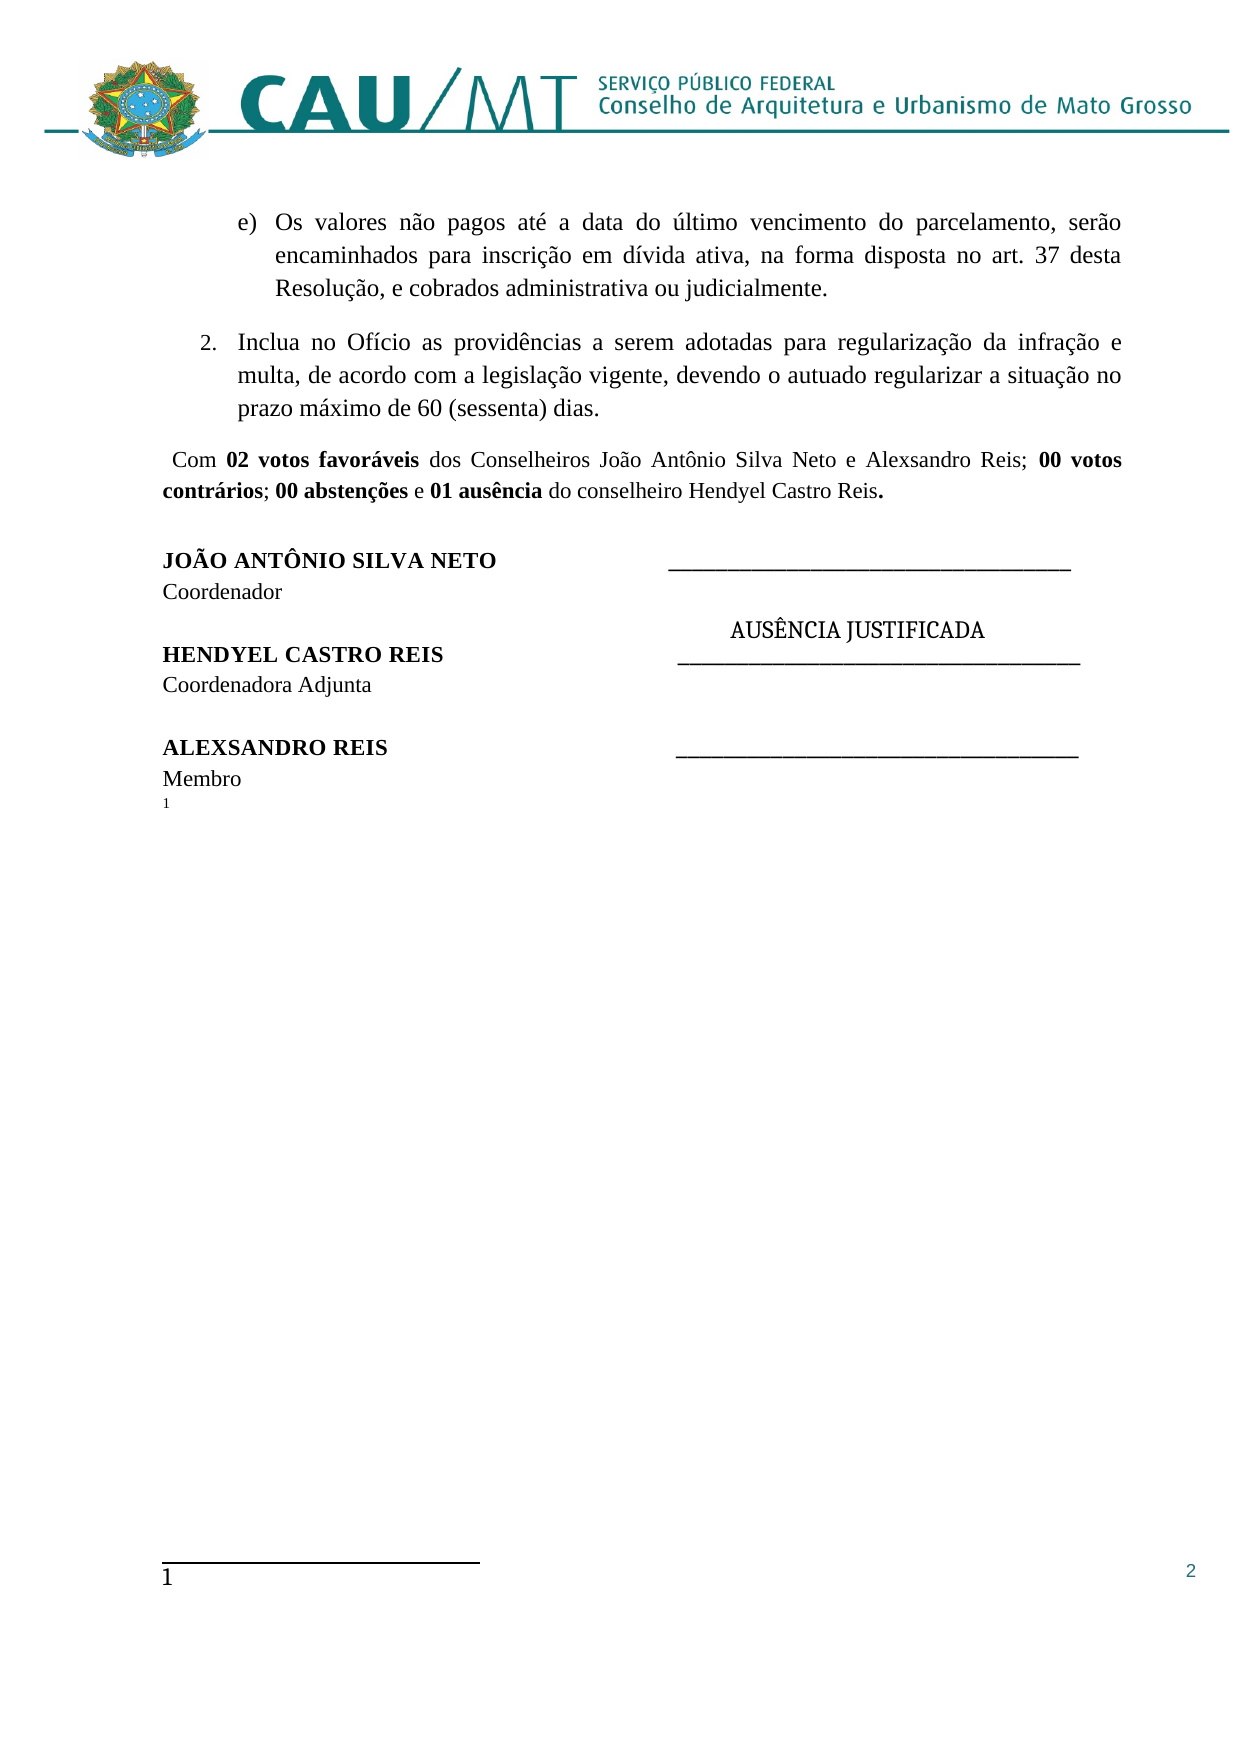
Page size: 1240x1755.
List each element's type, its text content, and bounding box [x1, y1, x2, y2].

text ALEXSANDRO REIS __________________________________ [1048, 734, 1122, 761]
text Com 02 votos favoráveis dos Conselheiros João Antônio Silva Neto e Alexsandro Reis; 00 votos contrários; 00 abstenções e 01 ausência do conselheiro Hendyel Castro Reis. [162, 447, 1122, 503]
text [1048, 765, 1122, 791]
text HENDYEL CASTRO REIS __________________________________ [162, 641, 715, 667]
text Membro [162, 765, 715, 791]
list Os valores não pagos até a data do último vencimento do parcelamento, serão encaminhados para inscrição em dívida ativa, na forma disposta no art. 37 desta Resolução, e cobrados administrativa ou judicialmente. [237, 207, 1122, 302]
text [1048, 671, 1122, 698]
text Coordenadora Adjunta [162, 671, 715, 698]
list Inclua no Ofício as providências a serem adotadas para regularização da infração e multa, de acordo com a legislação vigente, devendo o autuado regularizar a situação no prazo máximo de 60 (sessenta) dias. [200, 327, 1122, 421]
text AUSÊNCIA JUSTIFICADA [730, 616, 1033, 645]
text ALEXSANDRO REIS __________________________________ [162, 734, 715, 761]
text Coordenador [162, 578, 1122, 604]
text JOÃO ANTÔNIO SILVA NETO __________________________________ [162, 548, 1122, 574]
text HENDYEL CASTRO REIS __________________________________ [1048, 641, 1122, 667]
